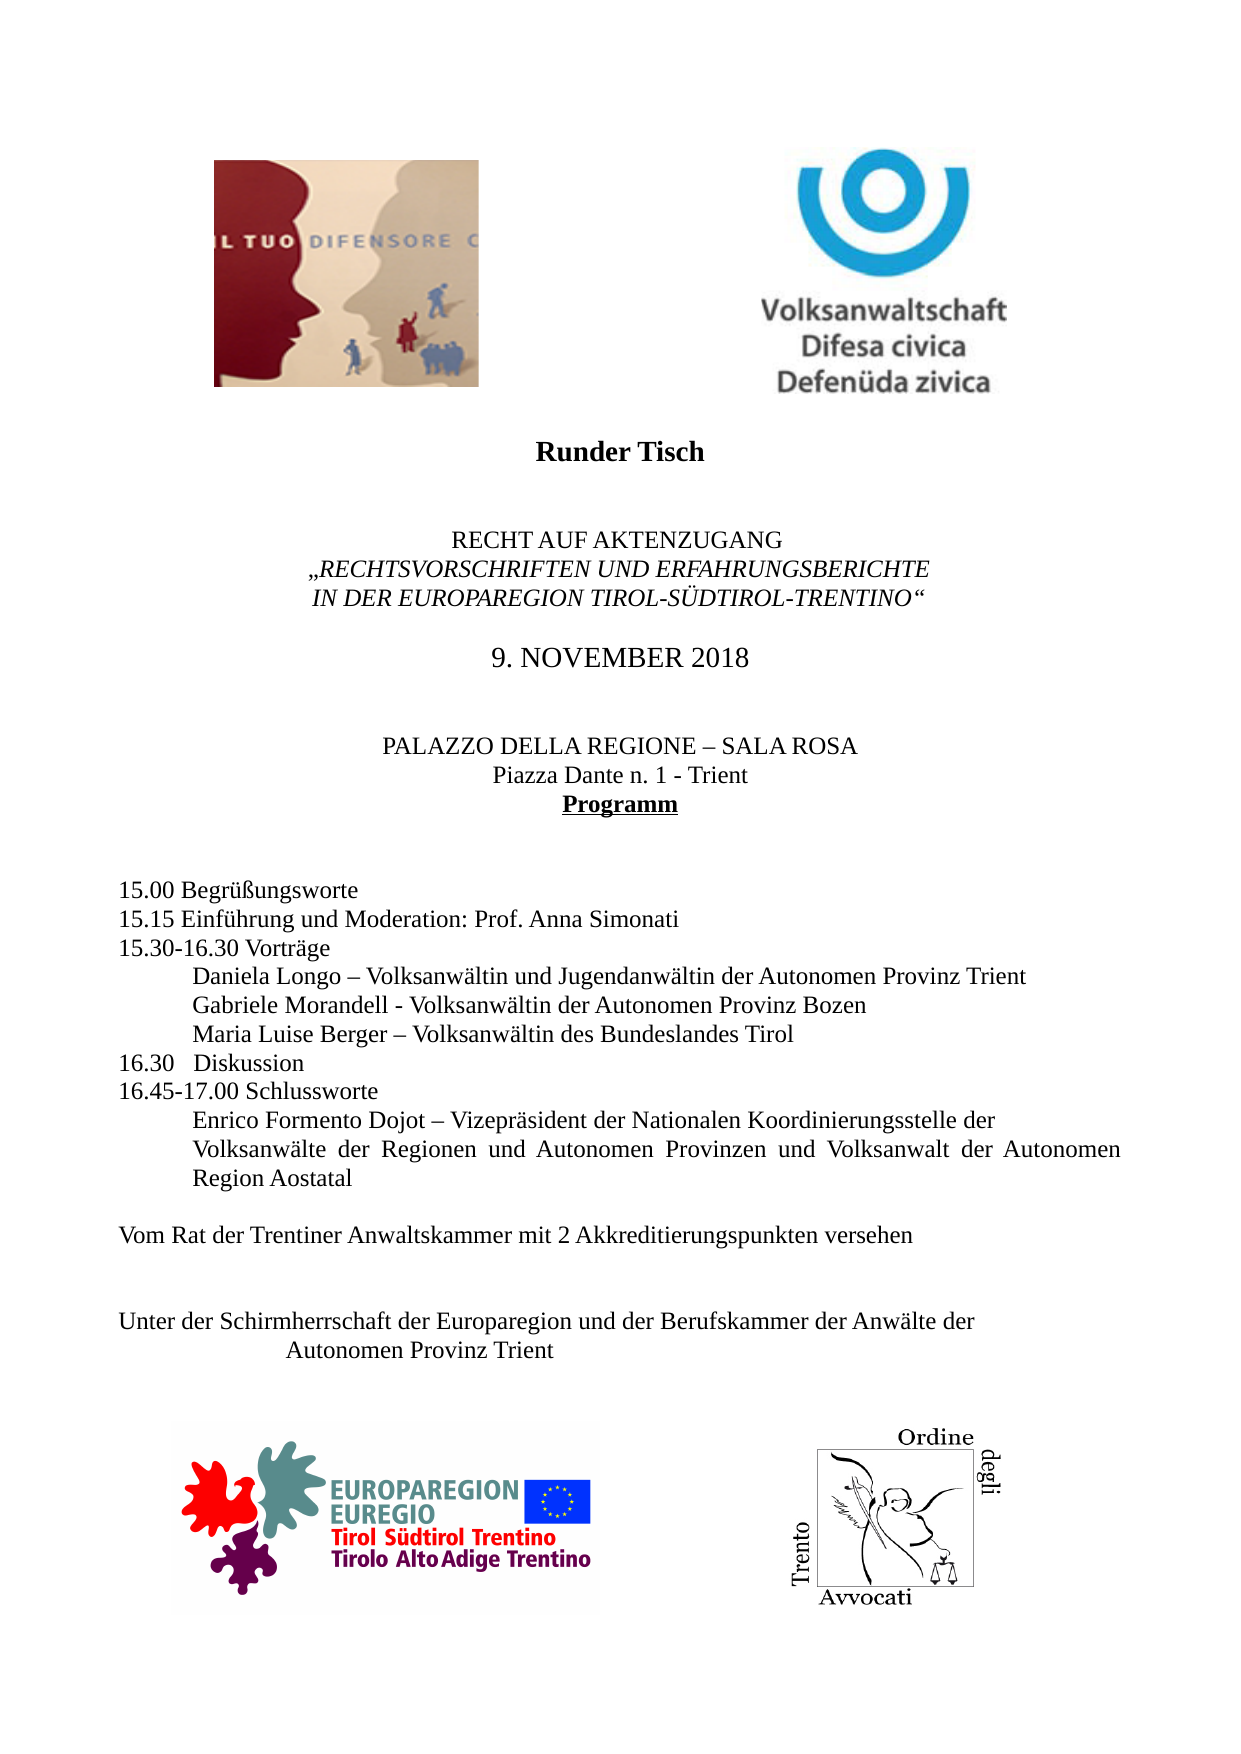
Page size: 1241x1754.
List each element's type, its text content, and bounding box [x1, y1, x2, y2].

text RECHT AUF AKTENZUGANG [118, 525, 1122, 554]
text 15.30-16.30 Vorträge [118, 933, 1122, 961]
text 9. NOVEMBER 2018 [118, 640, 1122, 674]
text Maria Luise Berger – Volksanwältin des Bundeslandes Tirol [118, 1019, 1122, 1048]
text Gabriele Morandell - Volksanwältin der Autonomen Provinz Bozen [118, 990, 1122, 1019]
text Autonomen Provinz Trient [118, 1335, 1122, 1364]
text 16.45-17.00 Schlussworte [118, 1076, 1122, 1105]
text Enrico Formento Dojot – Vizepräsident der Nationalen Koordinierungsstelle der [118, 1105, 1122, 1134]
text Programm [118, 789, 1122, 818]
text Runder Tisch [118, 434, 1122, 468]
text 16.30 Diskussion [118, 1048, 1122, 1076]
text Unter der Schirmherrschaft der Europaregion und der Berufskammer der Anwälte der [118, 1306, 1122, 1335]
text PALAZZO DELLA REGIONE – SALA ROSA [118, 731, 1122, 760]
text Piazza Dante n. 1 - Trient [118, 760, 1122, 789]
text IN DER EUROPAREGION TIROL-SÜDTIROL-TRENTINO“ [118, 583, 1122, 612]
text Vom Rat der Trentiner Anwaltskammer mit 2 Akkreditierungspunkten versehen [118, 1220, 1122, 1249]
text Volksanwälte der Regionen und Autonomen Provinzen und Volksanwalt der Autonomen Region Aostatal [192, 1134, 1122, 1191]
text Daniela Longo – Volksanwältin und Jugendanwältin der Autonomen Provinz Trient [118, 961, 1122, 990]
text „RECHTSVORSCHRIFTEN UND ERFAHRUNGSBERICHTE [118, 554, 1122, 583]
text 15.00 Begrüßungsworte [118, 875, 1122, 904]
text 15.15 Einführung und Moderation: Prof. Anna Simonati [118, 904, 1122, 933]
